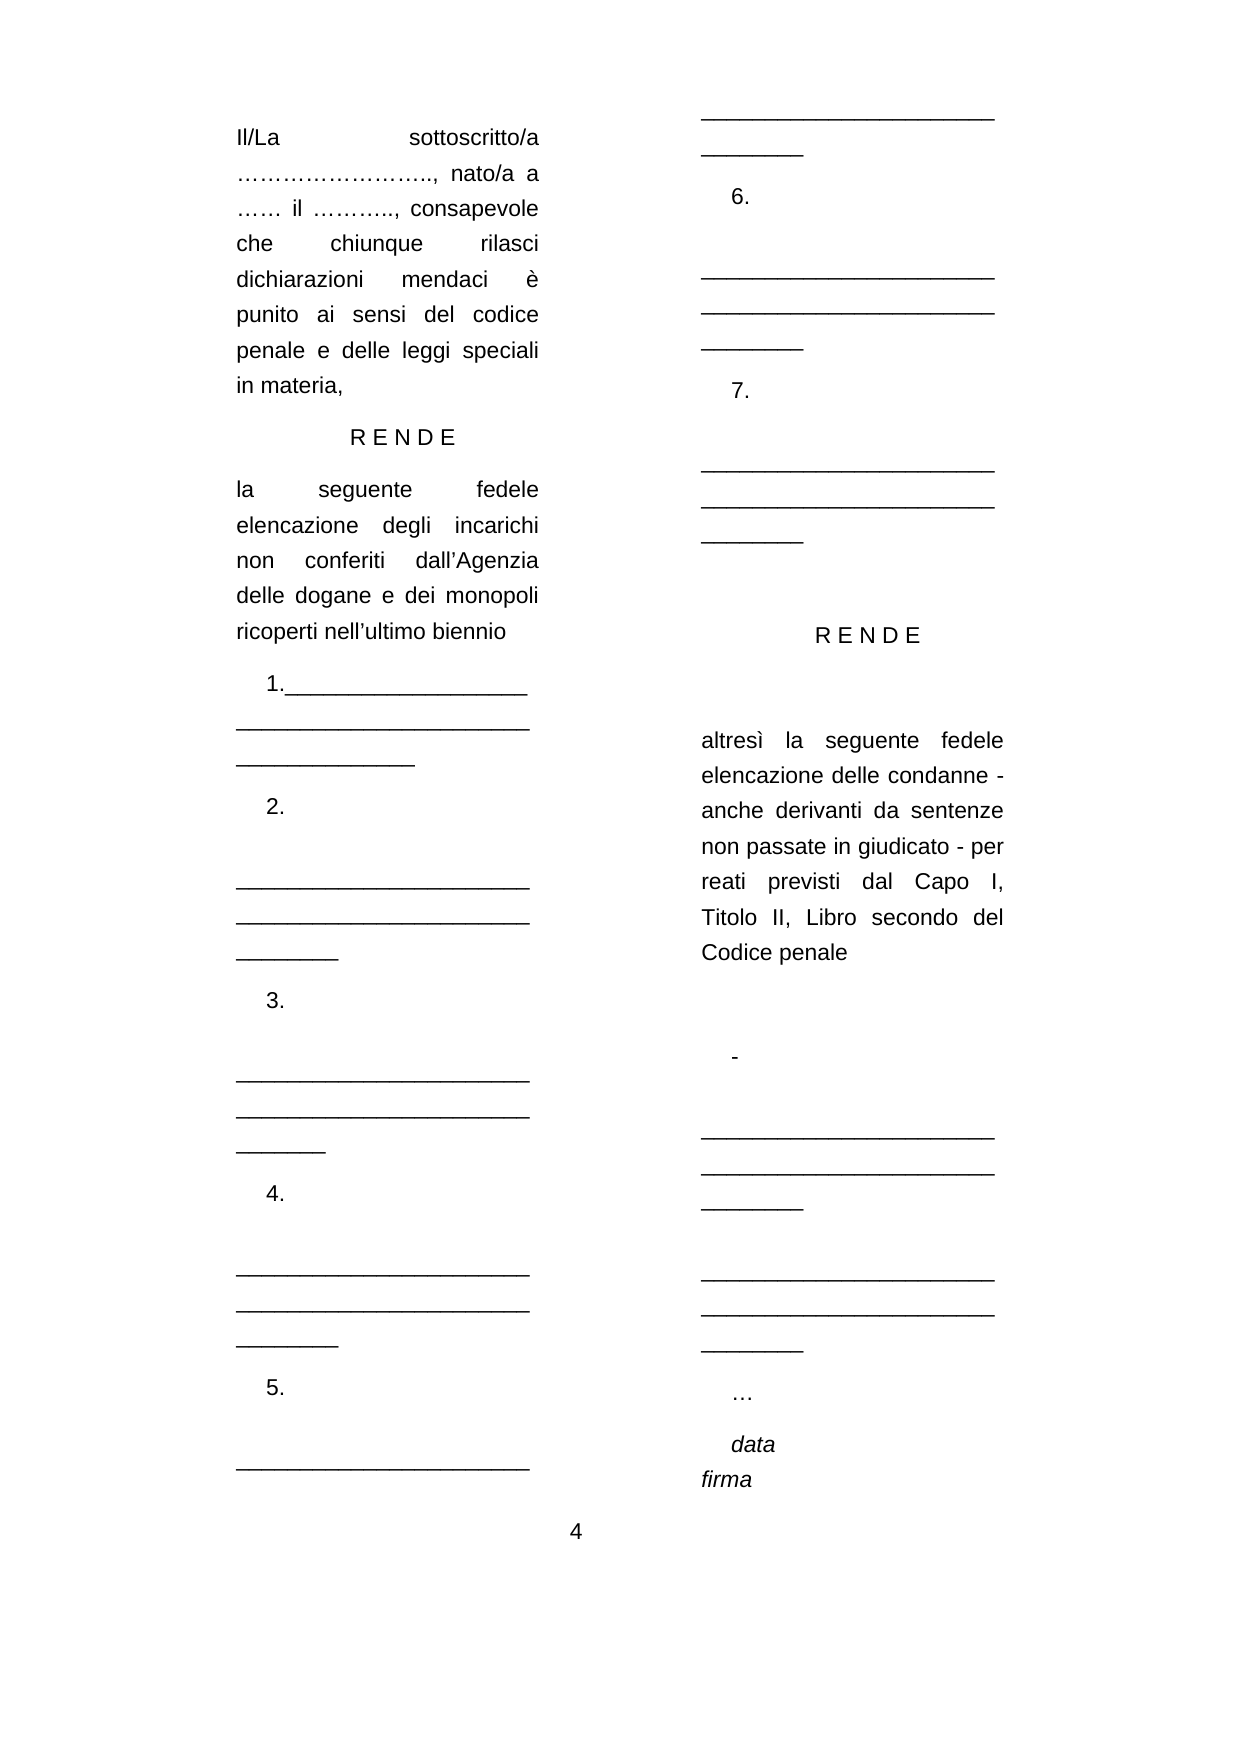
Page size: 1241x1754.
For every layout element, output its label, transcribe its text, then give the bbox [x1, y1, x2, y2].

text R E N D E [701, 616, 1004, 651]
text 6. ______________________________________________________ [701, 176, 1004, 353]
text 1.________________________________________________________ [236, 663, 539, 769]
text _______________________________ [701, 88, 1004, 159]
text altresì la seguente fedele elencazione delle condanne - anche derivanti da sentenze non passate in giudicato - per reati previsti dal Capo I, Titolo II, Libro secondo del Codice penale [701, 720, 1004, 968]
text 2. ______________________________________________________ [236, 786, 539, 963]
text 3. _____________________________________________________ [236, 980, 539, 1157]
text 5. _______________________ [236, 1367, 539, 1473]
text 7. ______________________________________________________ [701, 370, 1004, 547]
text Il/La sottoscritto/a …………………….., nato/a a …… il ……….., consapevole che chiunque rilasci dichiarazioni mendaci è punito ai sensi del codice penale e delle leggi speciali in materia, [236, 117, 539, 401]
text 4. ______________________________________________________ [236, 1173, 539, 1351]
text … [701, 1372, 1004, 1407]
text data firma [701, 1424, 1004, 1495]
text la seguente fedele elencazione degli incarichi non conferiti dall’Agenzia delle dogane e dei monopoli ricoperti nell’ultimo biennio [236, 469, 539, 646]
text - ______________________________________________________ ______________________________________________________ [701, 1036, 1004, 1355]
text R E N D E [236, 417, 539, 453]
